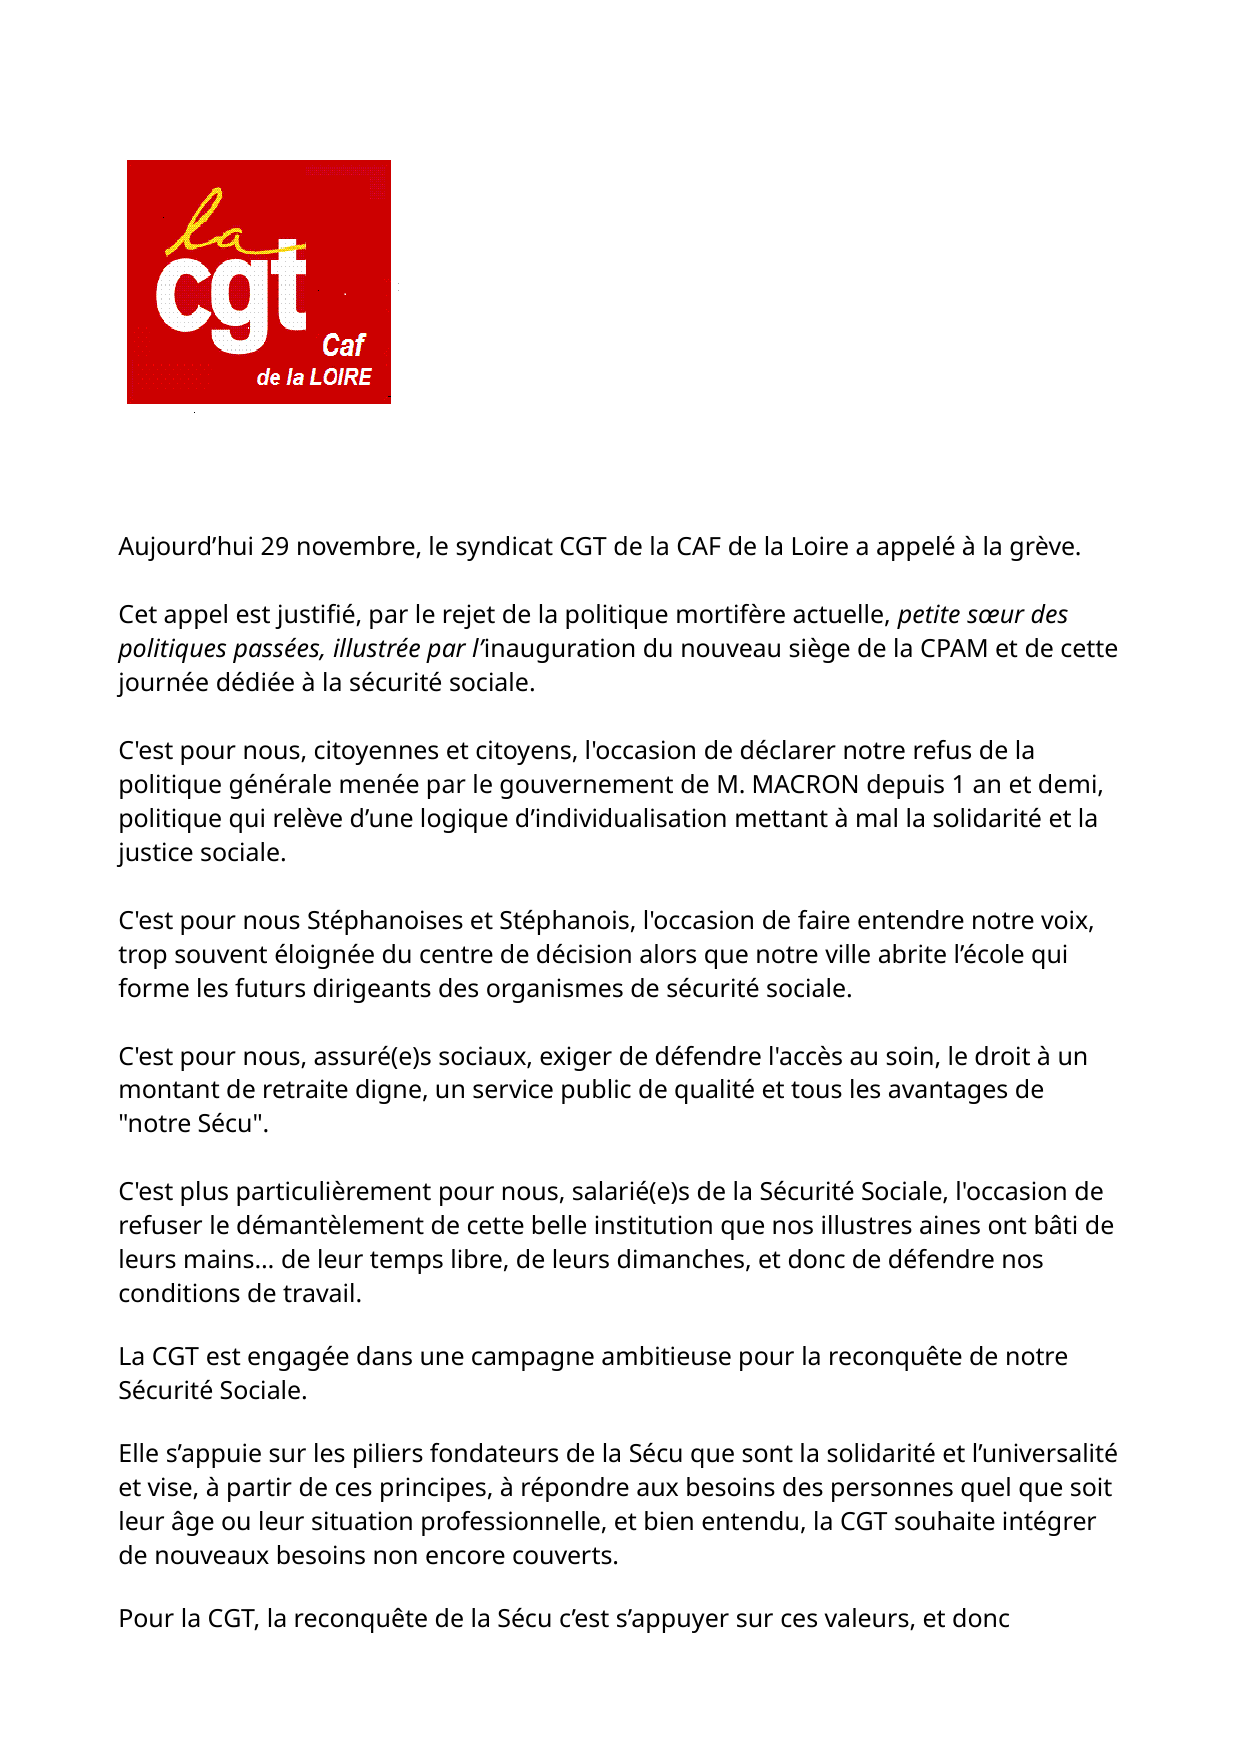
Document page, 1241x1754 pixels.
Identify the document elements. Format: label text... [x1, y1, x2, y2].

text C'est pour nous Stéphanoises et Stéphanois, l'occasion de faire entendre notre voix, trop souvent éloignée du centre de décision alors que notre ville abrite l’école qui forme les futurs dirigeants des organismes de sécurité sociale. [118, 903, 1122, 1004]
text Elle s’appuie sur les piliers fondateurs de la Sécu que sont la solidarité et l’universalité et vise, à partir de ces principes, à répondre aux besoins des personnes quel que soit leur âge ou leur situation professionnelle, et bien entendu, la CGT souhaite intégrer de nouveaux besoins non encore couverts. [118, 1436, 1122, 1572]
text C'est pour nous, assuré(e)s sociaux, exiger de défendre l'accès au soin, le droit à un montant de retraite digne, un service public de qualité et tous les avantages de "notre Sécu". [118, 1038, 1122, 1140]
text C'est pour nous, citoyennes et citoyens, l'occasion de déclarer notre refus de la politique générale menée par le gouvernement de M. MACRON depuis 1 an et demi, politique qui relève d’une logique d’individualisation mettant à mal la solidarité et la justice sociale. [118, 733, 1122, 869]
text Pour la CGT, la reconquête de la Sécu c’est s’appuyer sur ces valeurs, et donc [118, 1601, 1122, 1635]
text Cet appel est justifié, par le rejet de la politique mortifère actuelle, petite sœur des politiques passées, illustrée par l’inauguration du nouveau siège de la CPAM et de cette journée dédiée à la sécurité sociale. [118, 597, 1122, 699]
text La CGT est engagée dans une campagne ambitieuse pour la reconquête de notre Sécurité Sociale. [118, 1339, 1122, 1407]
text Aujourd’hui 29 novembre, le syndicat CGT de la CAF de la Loire a appelé à la grève. [118, 529, 1122, 563]
text C'est plus particulièrement pour nous, salarié(e)s de la Sécurité Sociale, l'occasion de refuser le démantèlement de cette belle institution que nos illustres aines ont bâti de leurs mains… de leur temps libre, de leurs dimanches, et donc de défendre nos conditions de travail. [118, 1174, 1122, 1310]
